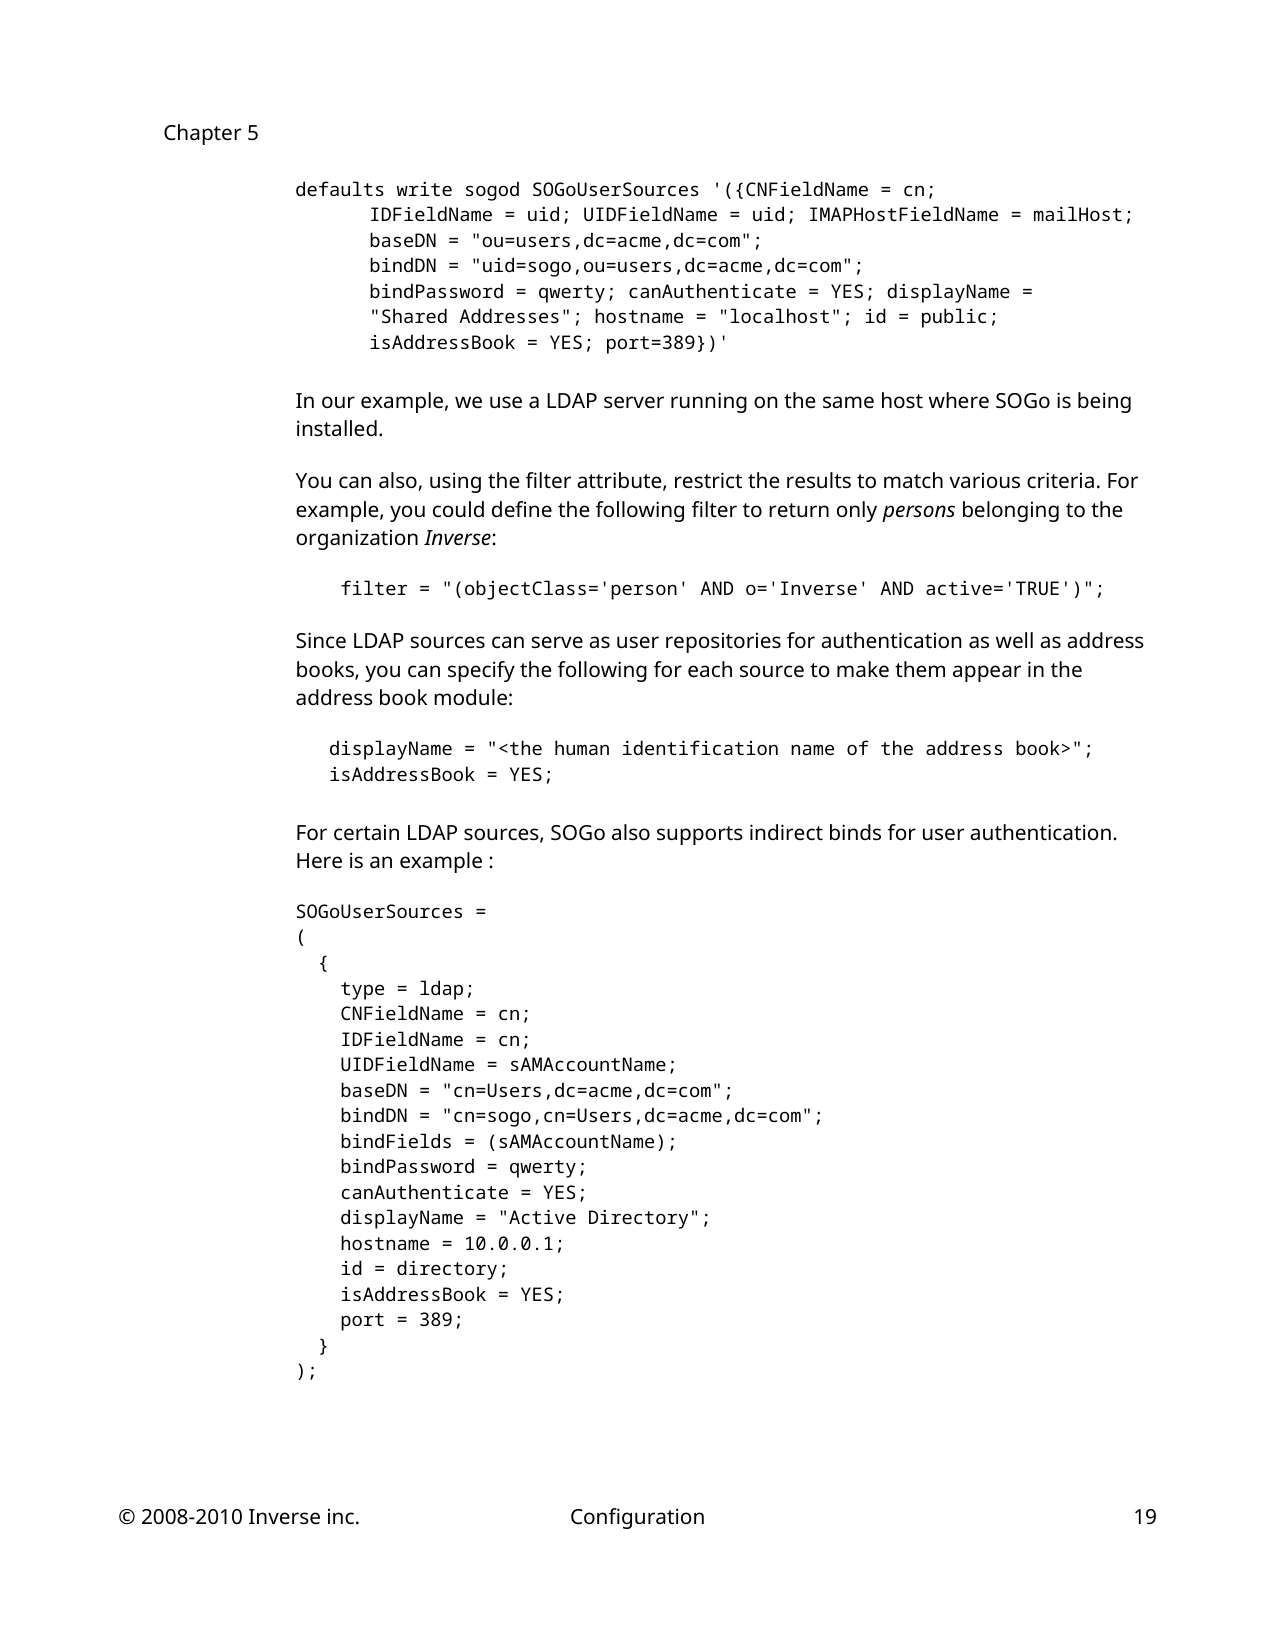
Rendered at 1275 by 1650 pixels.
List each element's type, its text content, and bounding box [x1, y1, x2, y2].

text CNFieldName = cn; [295, 1000, 1157, 1026]
text bindDN = "cn=sogo,cn=Users,dc=acme,dc=com"; [295, 1102, 1157, 1128]
text isAddressBook = YES; [295, 1281, 1157, 1307]
text { [295, 949, 1157, 975]
text } [295, 1332, 1157, 1358]
text ( [295, 924, 1157, 949]
text isAddressBook = YES; [295, 761, 1157, 786]
text defaults write sogod SOGoUserSources '({CNFieldName = cn; IDFieldName = uid; UIDFieldName = uid; IMAPHostFieldName = mailHost; baseDN = "ou=users,dc=acme,dc=com"; bindDN = "uid=sogo,ou=users,dc=acme,dc=com"; bindPassword = qwerty; canAuthenticate = YES; displayName = "Shared Addresses"; hostname = "localhost"; id = public; isAddressBook = YES; port=389})' [295, 176, 1157, 355]
text filter = "(objectClass='person' AND o='Inverse' AND active='TRUE')"; [295, 575, 1157, 601]
text baseDN = "cn=Users,dc=acme,dc=com"; [295, 1077, 1157, 1102]
text SOGoUserSources = [295, 898, 1157, 924]
text type = ldap; [295, 975, 1157, 1000]
text Since LDAP sources can serve as user repositories for authentication as well as address books, you can specify the following for each source to make them appear in the address book module: [295, 626, 1157, 712]
text bindFields = (sAMAccountName); [295, 1128, 1157, 1153]
text In our example, we use a LDAP server running on the same host where SOGo is being installed. [295, 386, 1157, 443]
text displayName = "<the human identification name of the address book>"; [295, 735, 1157, 761]
text id = directory; [295, 1256, 1157, 1281]
text bindPassword = qwerty; [295, 1153, 1157, 1179]
text ); [295, 1358, 1157, 1383]
text UIDFieldName = sAMAccountName; [295, 1051, 1157, 1077]
text displayName = "Active Directory"; [295, 1204, 1157, 1230]
text canAuthenticate = YES; [295, 1179, 1157, 1204]
text For certain LDAP sources, SOGo also supports indirect binds for user authentication. Here is an example : [295, 818, 1157, 874]
text You can also, using the filter attribute, restrict the results to match various criteria. For example, you could define the following filter to return only persons belonging to the organization Inverse: [295, 466, 1157, 552]
text hostname = 10.0.0.1; [295, 1230, 1157, 1256]
text port = 389; [295, 1307, 1157, 1332]
text IDFieldName = cn; [295, 1026, 1157, 1051]
